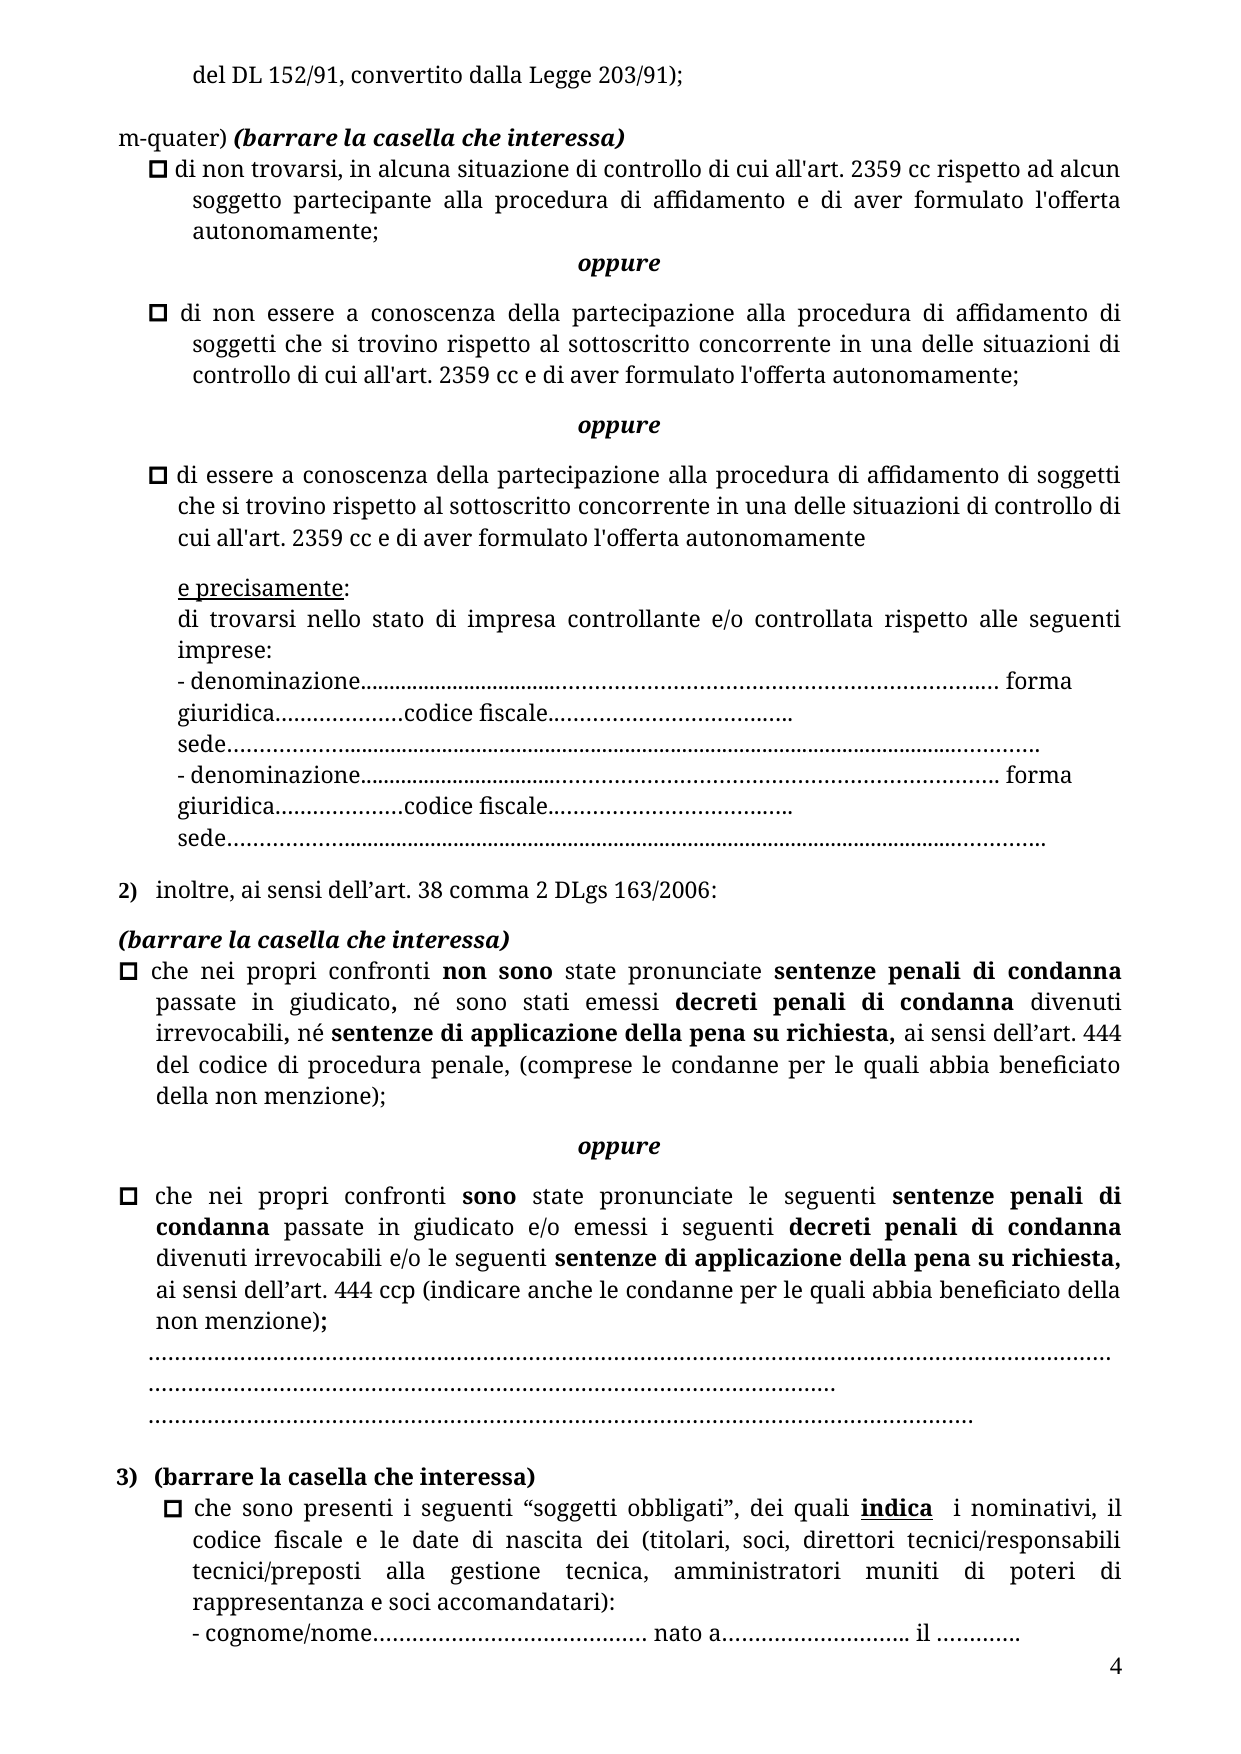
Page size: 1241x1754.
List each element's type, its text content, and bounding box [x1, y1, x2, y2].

text  che nei propri confronti sono state pronunciate le seguenti sentenze penali di condanna passate in giudicato e/o emessi i seguenti decreti penali di condanna divenuti irrevocabili e/o le seguenti sentenze di applicazione della pena su richiesta, ai sensi dell’art. 444 ccp (indicare anche le condanne per le quali abbia beneficiato della non menzione); [118, 1180, 1122, 1336]
text  di non trovarsi, in alcuna situazione di controllo di cui all'art. 2359 cc rispetto ad alcun soggetto partecipante alla procedura di affidamento e di aver formulato l'offerta autonomamente; [148, 153, 1122, 247]
text del DL 152/91, convertito dalla Legge 203/91); [148, 59, 1122, 90]
text oppure [118, 1130, 1122, 1161]
text  di non essere a conoscenza della partecipazione alla procedura di affidamento di soggetti che si trovino rispetto al sottoscritto concorrente in una delle situazioni di controllo di cui all'art. 2359 cc e di aver formulato l'offerta autonomamente; [148, 297, 1122, 390]
text ……………………………………………………………………………………………………………………………………………………………………………………………………………………………… [148, 1336, 1122, 1399]
text - cognome/nome…………………………………… nato a……………………….. il …………. [192, 1617, 1122, 1649]
text  che sono presenti i seguenti “soggetti obbligati”, dei quali indica i nominativi, il codice fiscale e le date di nascita dei (titolari, soci, direttori tecnici/responsabili tecnici/preposti alla gestione tecnica, amministratori muniti di poteri di rappresentanza e soci accomandatari): [162, 1492, 1122, 1617]
list inoltre, ai sensi dell’art. 38 comma 2 DLgs 163/2006: [118, 874, 1122, 905]
text oppure [118, 409, 1122, 440]
text m-quater) (barrare la casella che interessa) [118, 122, 1122, 153]
text (barrare la casella che interessa) [118, 924, 1122, 955]
text  di essere a conoscenza della partecipazione alla procedura di affidamento di soggetti che si trovino rispetto al sottoscritto concorrente in una delle situazioni di controllo di cui all'art. 2359 cc e di aver formulato l'offerta autonomamente [148, 459, 1122, 553]
text  che nei propri confronti non sono state pronunciate sentenze penali di condanna passate in giudicato, né sono stati emessi decreti penali di condanna divenuti irrevocabili, né sentenze di applicazione della pena su richiesta, ai sensi dell’art. 444 del codice di procedura penale, (comprese le condanne per le quali abbia beneficiato della non menzione); [118, 955, 1122, 1111]
text di trovarsi nello stato di impresa controllante e/o controllata rispetto alle seguenti imprese: [177, 603, 1122, 665]
text - denominazione …………………………………………………………. forma giuridica …………codice fiscale..………………………….….. sede………………...........................................................................................................………….. [177, 759, 1122, 853]
text ……………………………………………………………………………………………………………… [148, 1399, 1122, 1430]
list (barrare la casella che interessa) [118, 1461, 1122, 1492]
text oppure [118, 247, 1122, 278]
text e precisamente: [177, 572, 1122, 603]
text - denominazione ……………………………………………………….… forma giuridica …………codice fiscale..………………………….….. sede………………...........................................................................................................…………. [177, 665, 1122, 759]
